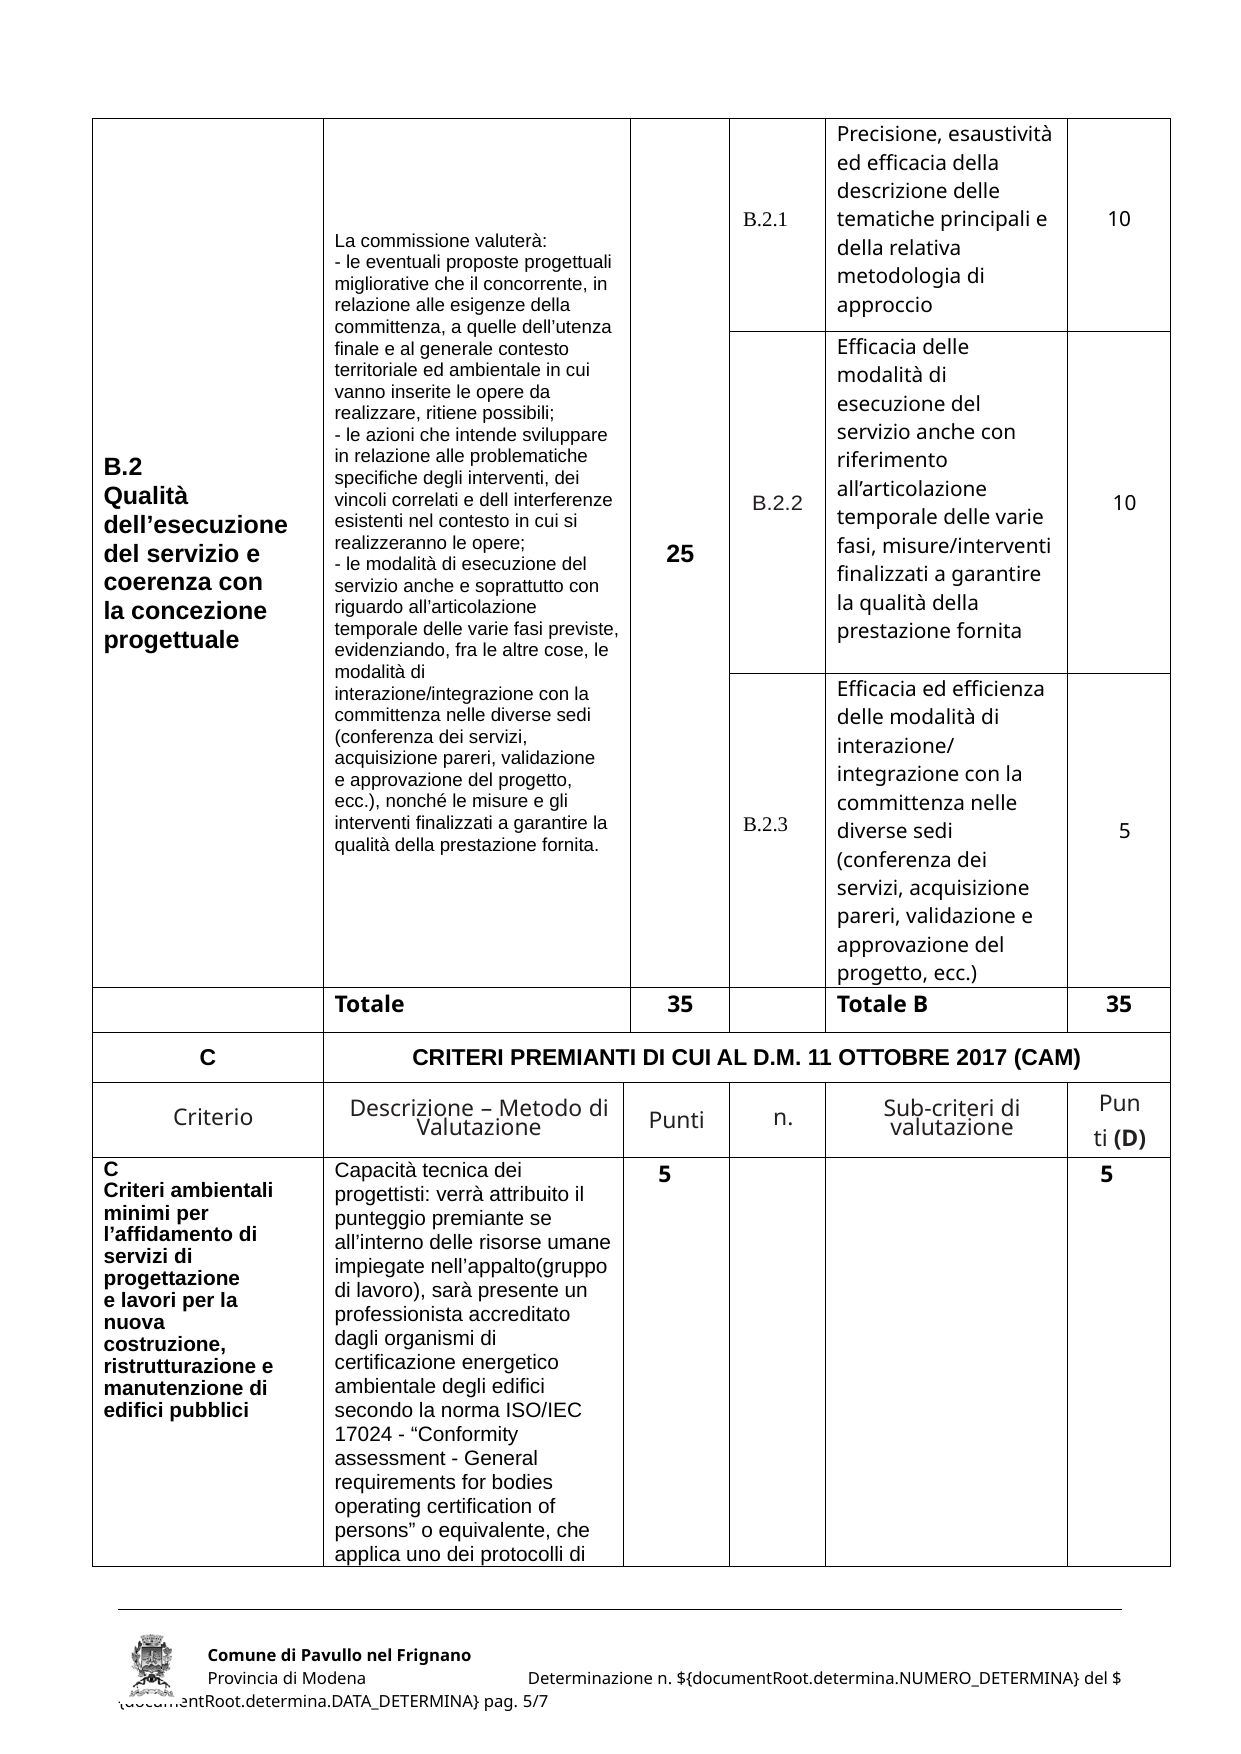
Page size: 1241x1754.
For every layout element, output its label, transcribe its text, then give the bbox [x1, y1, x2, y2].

table_cell Punti [624, 1083, 729, 1157]
table_cell B.2 Qualità dell’esecuzione del servizio e coerenza con la concezione progettuale [93, 119, 323, 987]
table_cell Efficacia ed efficienza delle modalità di interazione/integrazione con la committenza nelle diverse sedi (conferenza dei servizi, acquisizione pareri, validazione e approvazione del progetto, ecc.) [826, 674, 1067, 987]
table_cell Precisione, esaustività ed efficacia della descrizione delle tematiche principali e della relativa metodologia di approccio [826, 119, 1067, 331]
table_cell 10 [1068, 332, 1170, 673]
table_cell Pun ti (D) [1068, 1083, 1170, 1157]
table_cell 35 [1068, 988, 1170, 1032]
table_cell [826, 1158, 1067, 1566]
table_cell Totale [324, 988, 630, 1032]
table_cell CRITERI PREMIANTI DI CUI AL D.M. 11 OTTOBRE 2017 (CAM) [324, 1033, 1170, 1082]
table_cell n. [730, 1083, 825, 1157]
table_cell 5 [1068, 1158, 1170, 1566]
table_cell [93, 988, 323, 1032]
table_cell B.2.1 [730, 119, 825, 331]
table_cell 35 [631, 988, 729, 1032]
table_cell Criterio [93, 1083, 323, 1157]
table_cell 10 [1068, 119, 1170, 331]
table_cell Efficacia delle modalità di esecuzione del servizio anche con riferimento all’articolazione temporale delle varie fasi, misure/interventi finalizzati a garantire la qualità della prestazione fornita [826, 332, 1067, 673]
table_cell 25 [631, 119, 729, 987]
table_cell Capacità tecnica dei progettisti: verrà attribuito il punteggio premiante se all’interno delle risorse umane impiegate nell’appalto(gruppo di lavoro), sarà presente un professionista accreditato dagli organismi di certificazione energetico ambientale degli edifici secondo la norma ISO/IEC 17024 - “Conformity assessment - General requirements for bodies operating certification of persons” o equivalente, che applica uno dei protocolli di [324, 1158, 623, 1566]
table_cell C Criteri ambientali minimi per l’affidamento di servizi di progettazione e lavori per la nuova costruzione, ristrutturazione e manutenzione di edifici pubblici [93, 1158, 323, 1566]
table_cell Descrizione – Metodo di Valutazione [324, 1083, 623, 1157]
picture [120, 1631, 183, 1704]
table_cell B.2.2 [730, 332, 825, 673]
table_cell [730, 1158, 825, 1566]
table_cell 5 [1068, 674, 1170, 987]
table_cell C [93, 1033, 323, 1082]
table_cell [730, 988, 825, 1032]
table_cell 5 [624, 1158, 729, 1566]
table_cell La commissione valuterà: - le eventuali proposte progettuali migliorative che il concorrente, in relazione alle esigenze della committenza, a quelle dell’utenza finale e al generale contesto territoriale ed ambientale in cui vanno inserite le opere da realizzare, ritiene possibili; - le azioni che intende sviluppare in relazione alle problematiche specifiche degli interventi, dei vincoli correlati e dell interferenze esistenti nel contesto in cui si realizzeranno le opere; - le modalità di esecuzione del servizio anche e soprattutto con riguardo all’articolazione temporale delle varie fasi previste, evidenziando, fra le altre cose, le modalità di interazione/integrazione con la committenza nelle diverse sedi (conferenza dei servizi, acquisizione pareri, validazione e approvazione del progetto, ecc.), nonché le misure e gli interventi finalizzati a garantire la qualità della prestazione fornita. [324, 119, 630, 987]
table_cell B.2.3 [730, 674, 825, 987]
table_cell Totale B [826, 988, 1067, 1032]
table_cell Sub-criteri di valutazione [826, 1083, 1067, 1157]
